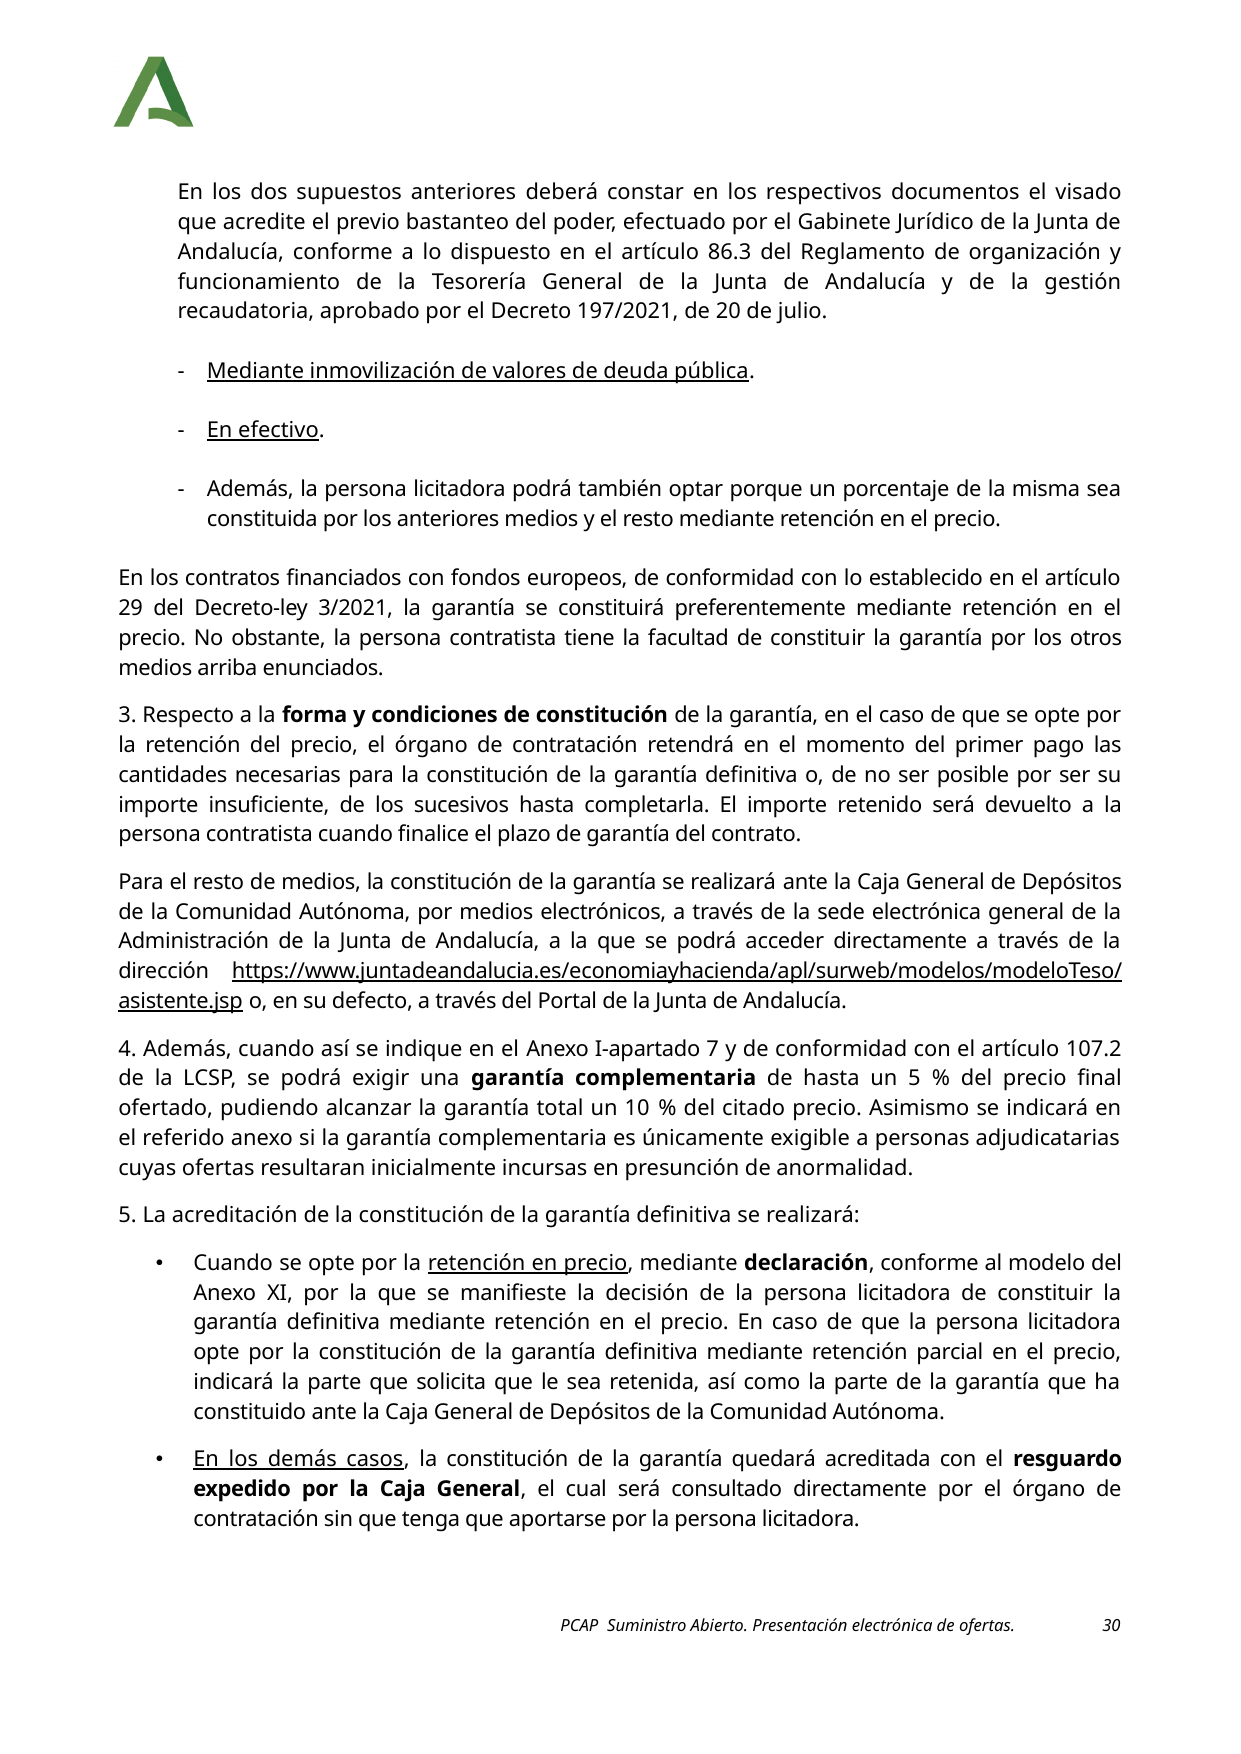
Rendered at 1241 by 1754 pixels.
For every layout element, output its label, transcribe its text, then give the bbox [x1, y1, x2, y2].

list Cuando se opte por la retención en precio, mediante declaración, conforme al modelo del Anexo XI, por la que se manifieste la decisión de la persona licitadora de constituir la garantía definitiva mediante retención en el precio. En caso de que la persona licitadora opte por la constitución de la garantía definitiva mediante retención parcial en el precio, indicará la parte que solicita que le sea retenida, así como la parte de la garantía que ha constituido ante la Caja General de Depósitos de la Comunidad Autónoma. [156, 1247, 1122, 1426]
text En los contratos financiados con fondos europeos, de conformidad con lo establecido en el artículo 29 del Decreto-ley 3/2021, la garantía se constituirá preferentemente mediante retención en el precio. No obstante, la persona contratista tiene la facultad de constituir la garantía por los otros medios arriba enunciados. [118, 562, 1122, 682]
list En los demás casos, la constitución de la garantía quedará acreditada con el resguardo expedido por la Caja General, el cual será consultado directamente por el órgano de contratación sin que tenga que aportarse por la persona licitadora. [156, 1443, 1122, 1533]
text 3. Respecto a la forma y condiciones de constitución de la garantía, en el caso de que se opte por la retención del precio, el órgano de contratación retendrá en el momento del primer pago las cantidades necesarias para la constitución de la garantía definitiva o, de no ser posible por ser su importe insuficiente, de los sucesivos hasta completarla. El importe retenido será devuelto a la persona contratista cuando finalice el plazo de garantía del contrato. [118, 699, 1122, 848]
text En los dos supuestos anteriores deberá constar en los respectivos documentos el visado que acredite el previo bastanteo del poder, efectuado por el Gabinete Jurídico de la Junta de Andalucía, conforme a lo dispuesto en el artículo 86.3 del Reglamento de organización y funcionamiento de la Tesorería General de la Junta de Andalucía y de la gestión recaudatoria, aprobado por el Decreto 197/2021, de 20 de julio. [177, 176, 1122, 325]
text - Mediante inmovilización de valores de deuda pública. [177, 355, 1122, 384]
text 4. Además, cuando así se indique en el Anexo I-apartado 7 y de conformidad con el artículo 107.2 de la LCSP, se podrá exigir una garantía complementaria de hasta un 5 % del precio final ofertado, pudiendo alcanzar la garantía total un 10 % del citado precio. Asimismo se indicará en el referido anexo si la garantía complementaria es únicamente exigible a personas adjudicatarias cuyas ofertas resultaran inicialmente incursas en presunción de anormalidad. [118, 1033, 1122, 1182]
text 5. La acreditación de la constitución de la garantía definitiva se realizará: [118, 1199, 1122, 1229]
picture [109, 52, 198, 131]
text Para el resto de medios, la constitución de la garantía se realizará ante la Caja General de Depósitos de la Comunidad Autónoma, por medios electrónicos, a través de la sede electrónica general de la Administración de la Junta de Andalucía, a la que se podrá acceder directamente a través de la dirección https://www.juntadeandalucia.es/economiayhacienda/apl/surweb/modelos/modeloTeso/asistente.jsp o, en su defecto, a través del Portal de la Junta de Andalucía. [118, 866, 1122, 1015]
text - Además, la persona licitadora podrá también optar porque un porcentaje de la misma sea constituida por los anteriores medios y el resto mediante retención en el precio. [177, 473, 1122, 533]
text - En efectivo. [177, 414, 1122, 444]
